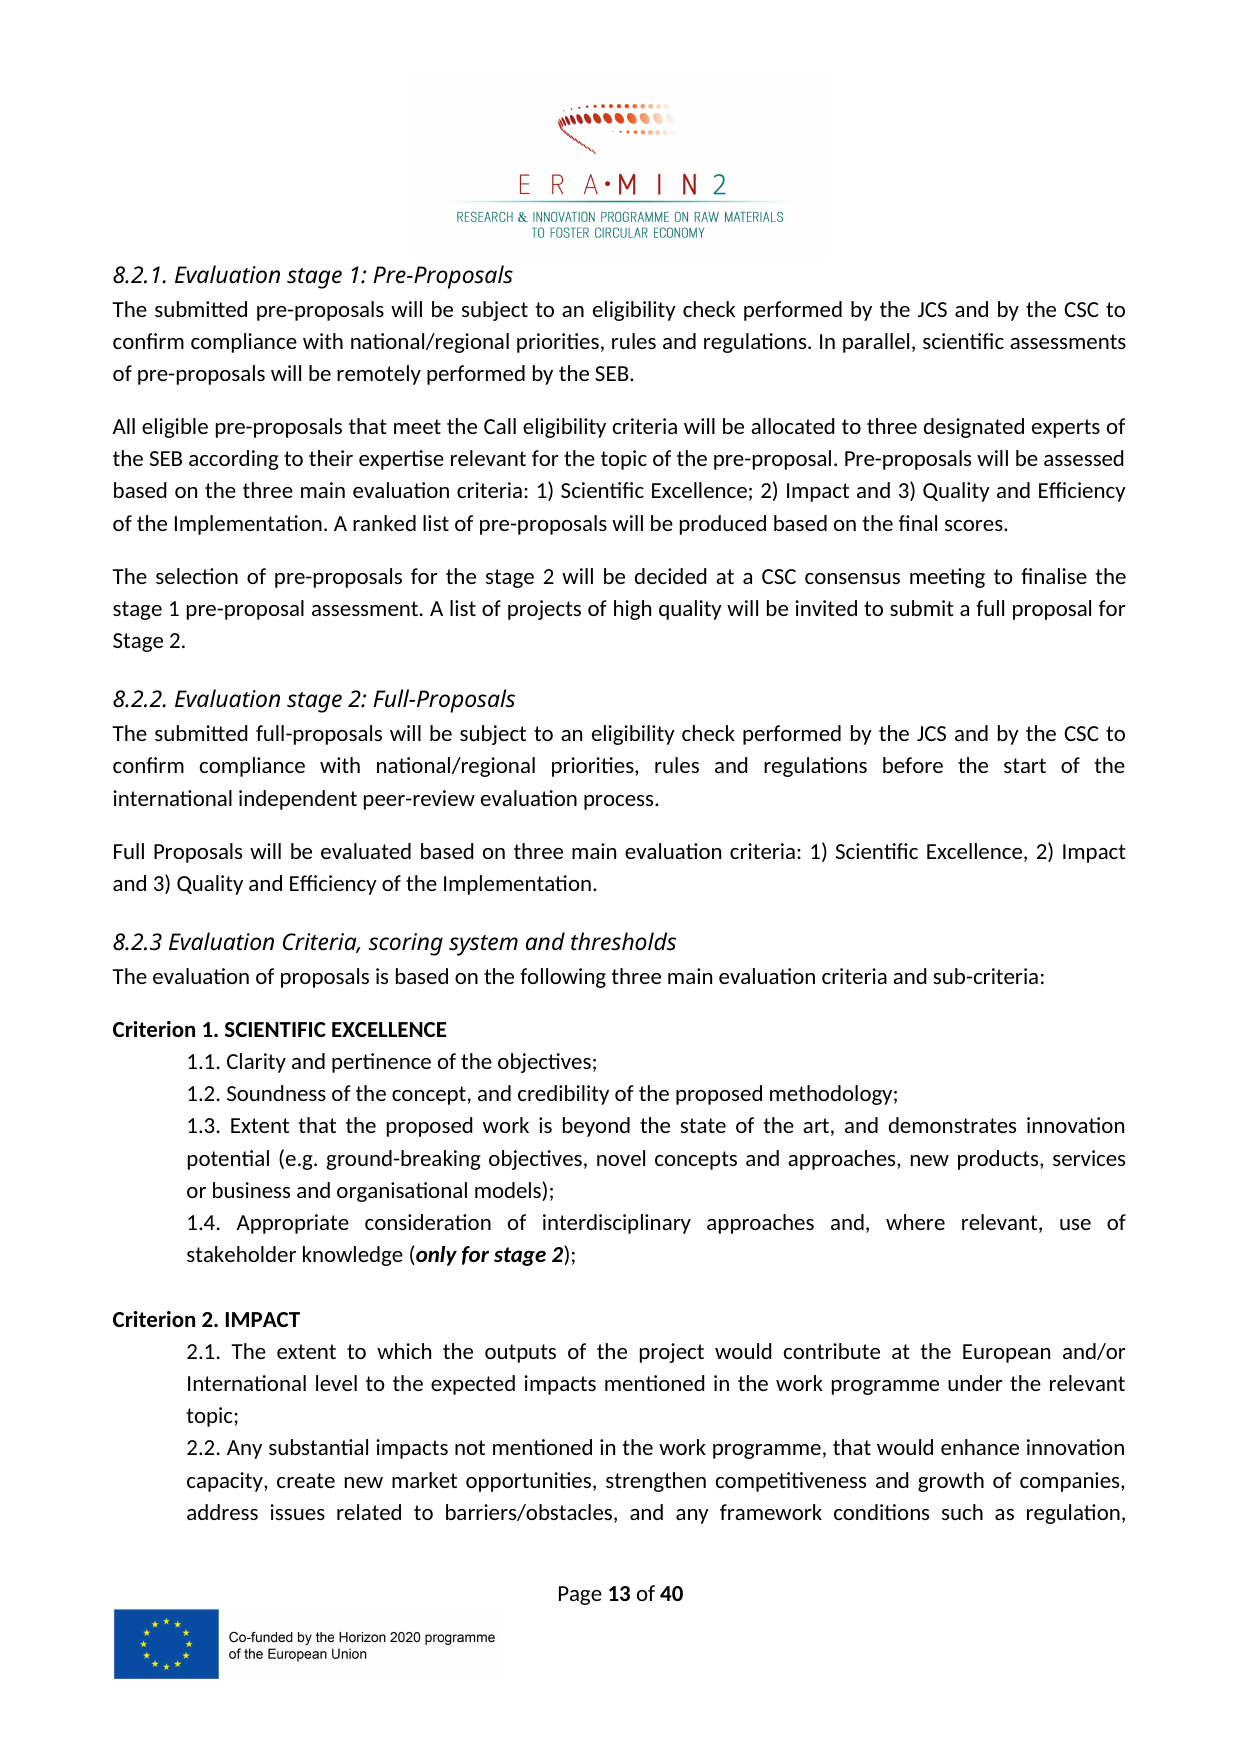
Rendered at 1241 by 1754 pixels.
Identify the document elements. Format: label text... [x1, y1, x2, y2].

text 1.3. Extent that the proposed work is beyond the state of the art, and demonstrates innovation potential (e.g. ground-breaking objectives, novel concepts and approaches, new products, services or business and organisational models); [186, 1112, 1128, 1204]
text The submitted pre-proposals will be subject to an eligibility check performed by the JCS and by the CSC to confirm compliance with national/regional priorities, rules and regulations. In parallel, scientific assessments of pre-proposals will be remotely performed by the SEB. [112, 295, 1128, 387]
text The submitted full-proposals will be subject to an eligibility check performed by the JCS and by the CSC to confirm compliance with national/regional priorities, rules and regulations before the start of the international independent peer-review evaluation process. [112, 719, 1128, 812]
text All eligible pre-proposals that meet the Call eligibility criteria will be allocated to three designated experts of the SEB according to their expertise relevant for the topic of the pre-proposal. Pre-proposals will be assessed based on the three main evaluation criteria: 1) Scientific Excellence; 2) Impact and 3) Quality and Efficiency of the Implementation. A ranked list of pre-proposals will be produced based on the final scores. [112, 412, 1128, 537]
text Criterion 2. IMPACT [112, 1305, 1128, 1333]
text The evaluation of proposals is based on the following three main evaluation criteria and sub-criteria: [112, 962, 1128, 990]
text 1.4. Appropriate consideration of interdisciplinary approaches and, where relevant, use of stakeholder knowledge (only for stage 2); [186, 1208, 1128, 1268]
text 1.2. Soundness of the concept, and credibility of the proposed methodology; [186, 1079, 1128, 1107]
subtitle 8.2.1. Evaluation stage 1: Pre-Proposals [112, 259, 1128, 290]
subtitle 8.2.2. Evaluation stage 2: Full-Proposals [112, 683, 1128, 715]
text The selection of pre-proposals for the stage 2 will be decided at a CSC consensus meeting to finalise the stage 1 pre-proposal assessment. A list of projects of high quality will be invited to submit a full proposal for Stage 2. [112, 562, 1128, 654]
text 2.2. Any substantial impacts not mentioned in the work programme, that would enhance innovation capacity, create new market opportunities, strengthen competitiveness and growth of companies, address issues related to barriers/obstacles, and any framework conditions such as regulation, [186, 1433, 1128, 1526]
text 1.1. Clarity and pertinence of the objectives; [186, 1047, 1128, 1075]
subtitle 8.2.3 Evaluation Criteria, scoring system and thresholds [112, 926, 1128, 957]
text Full Proposals will be evaluated based on three main evaluation criteria: 1) Scientific Excellence, 2) Impact and 3) Quality and Efficiency of the Implementation. [112, 837, 1128, 897]
text Criterion 1. SCIENTIFIC EXCELLENCE [112, 1015, 1128, 1043]
text 2.1. The extent to which the outputs of the project would contribute at the European and/or International level to the expected impacts mentioned in the work programme under the relevant topic; [186, 1337, 1128, 1429]
